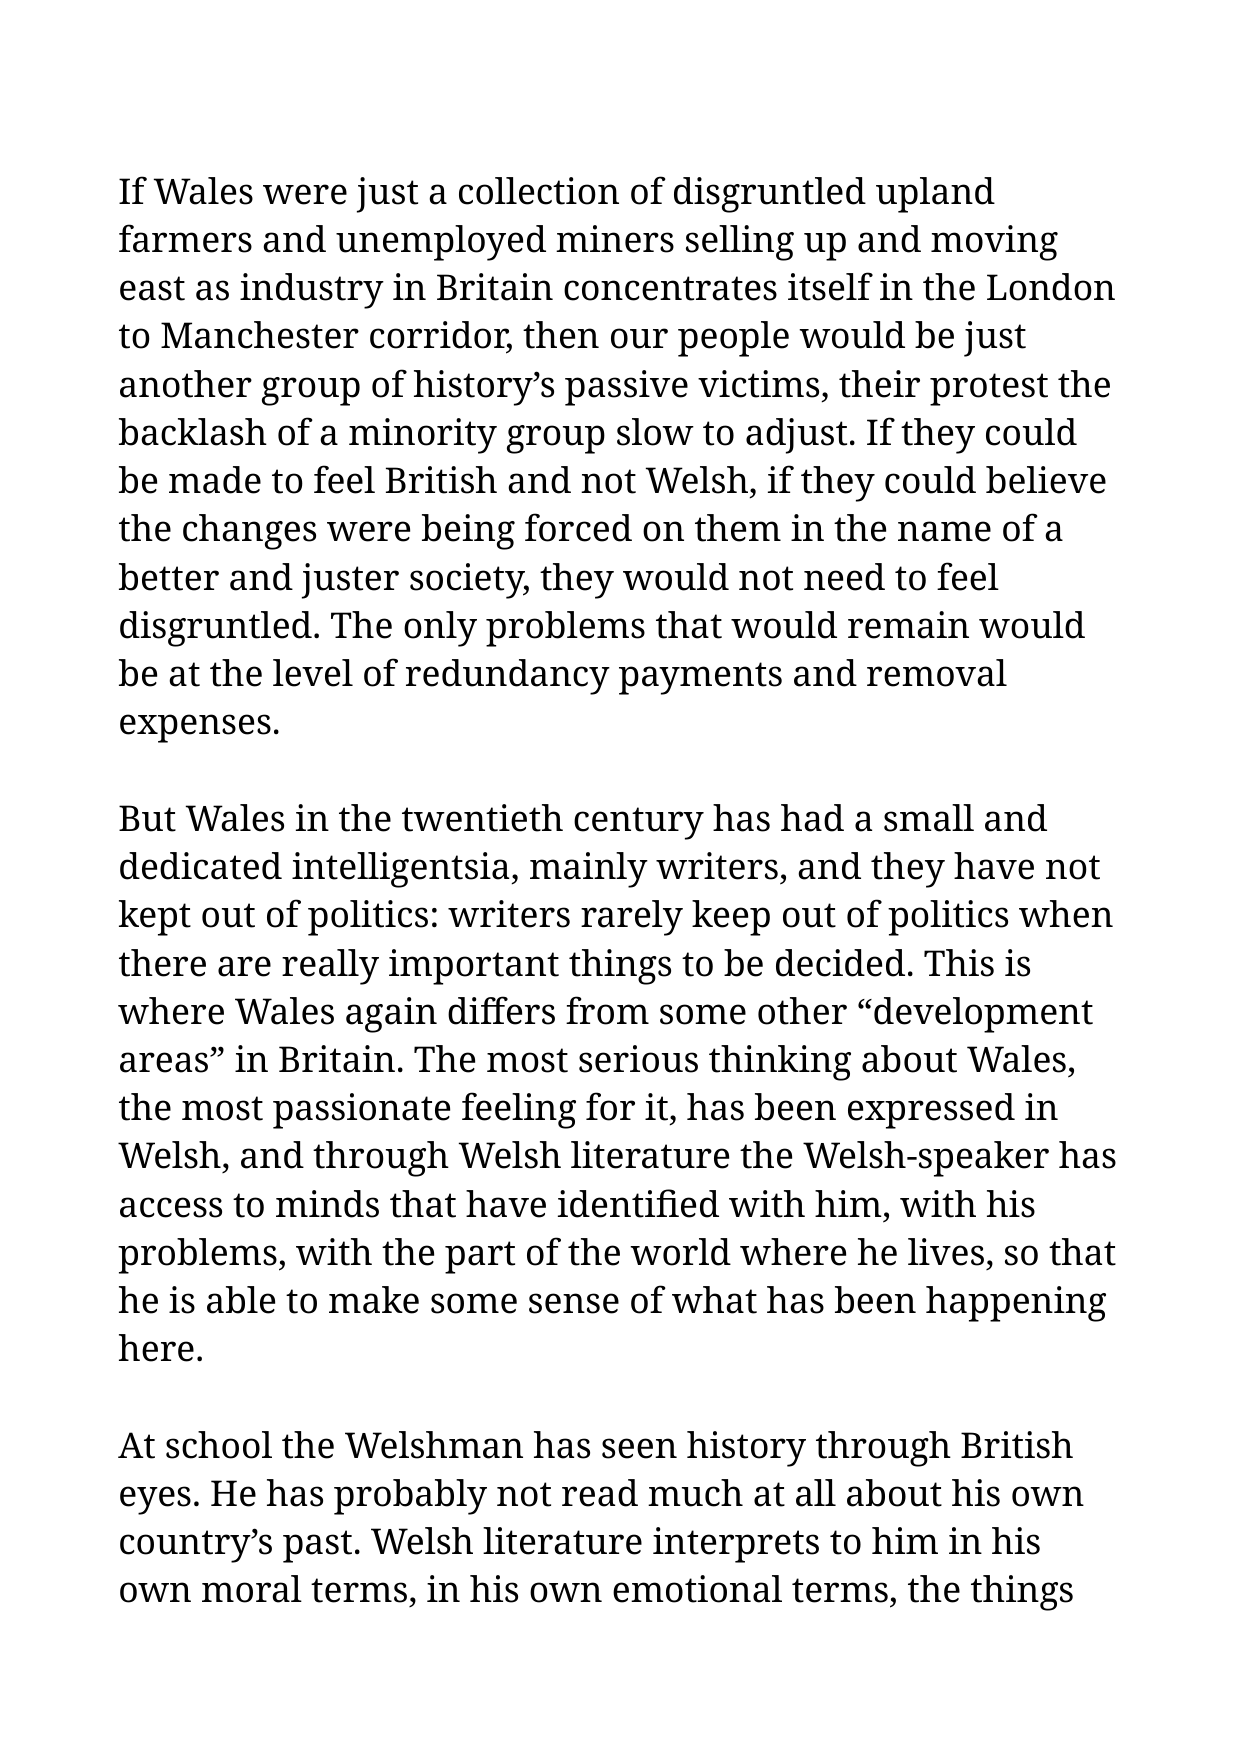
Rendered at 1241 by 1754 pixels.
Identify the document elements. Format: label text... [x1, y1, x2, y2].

text But Wales in the twentieth century has had a small and dedicated intelligentsia, mainly writers, and they have not kept out of politics: writers rarely keep out of politics when there are really important things to be decided. This is where Wales again differs from some other “development areas” in Britain. The most serious thinking about Wales, the most passionate feeling for it, has been expressed in Welsh, and through Welsh literature the Welsh-speaker has access to minds that have identified with him, with his problems, with the part of the world where he lives, so that he is able to make some sense of what has been happening here. [118, 793, 1122, 1372]
text At school the Welshman has seen history through British eyes. He has probably not read much at all about his own country’s past. Welsh literature interprets to him in his own moral terms, in his own emotional terms, the things [118, 1420, 1122, 1613]
text If Wales were just a collection of disgruntled upland farmers and unemployed miners selling up and moving east as industry in Britain concentrates itself in the London to Manchester corridor, then our people would be just another group of history’s passive victims, their protest the backlash of a minority group slow to adjust. If they could be made to feel British and not Welsh, if they could believe the changes were being forced on them in the name of a better and juster society, they would not need to feel disgruntled. The only problems that would remain would be at the level of redundancy payments and removal expenses. [118, 166, 1122, 745]
